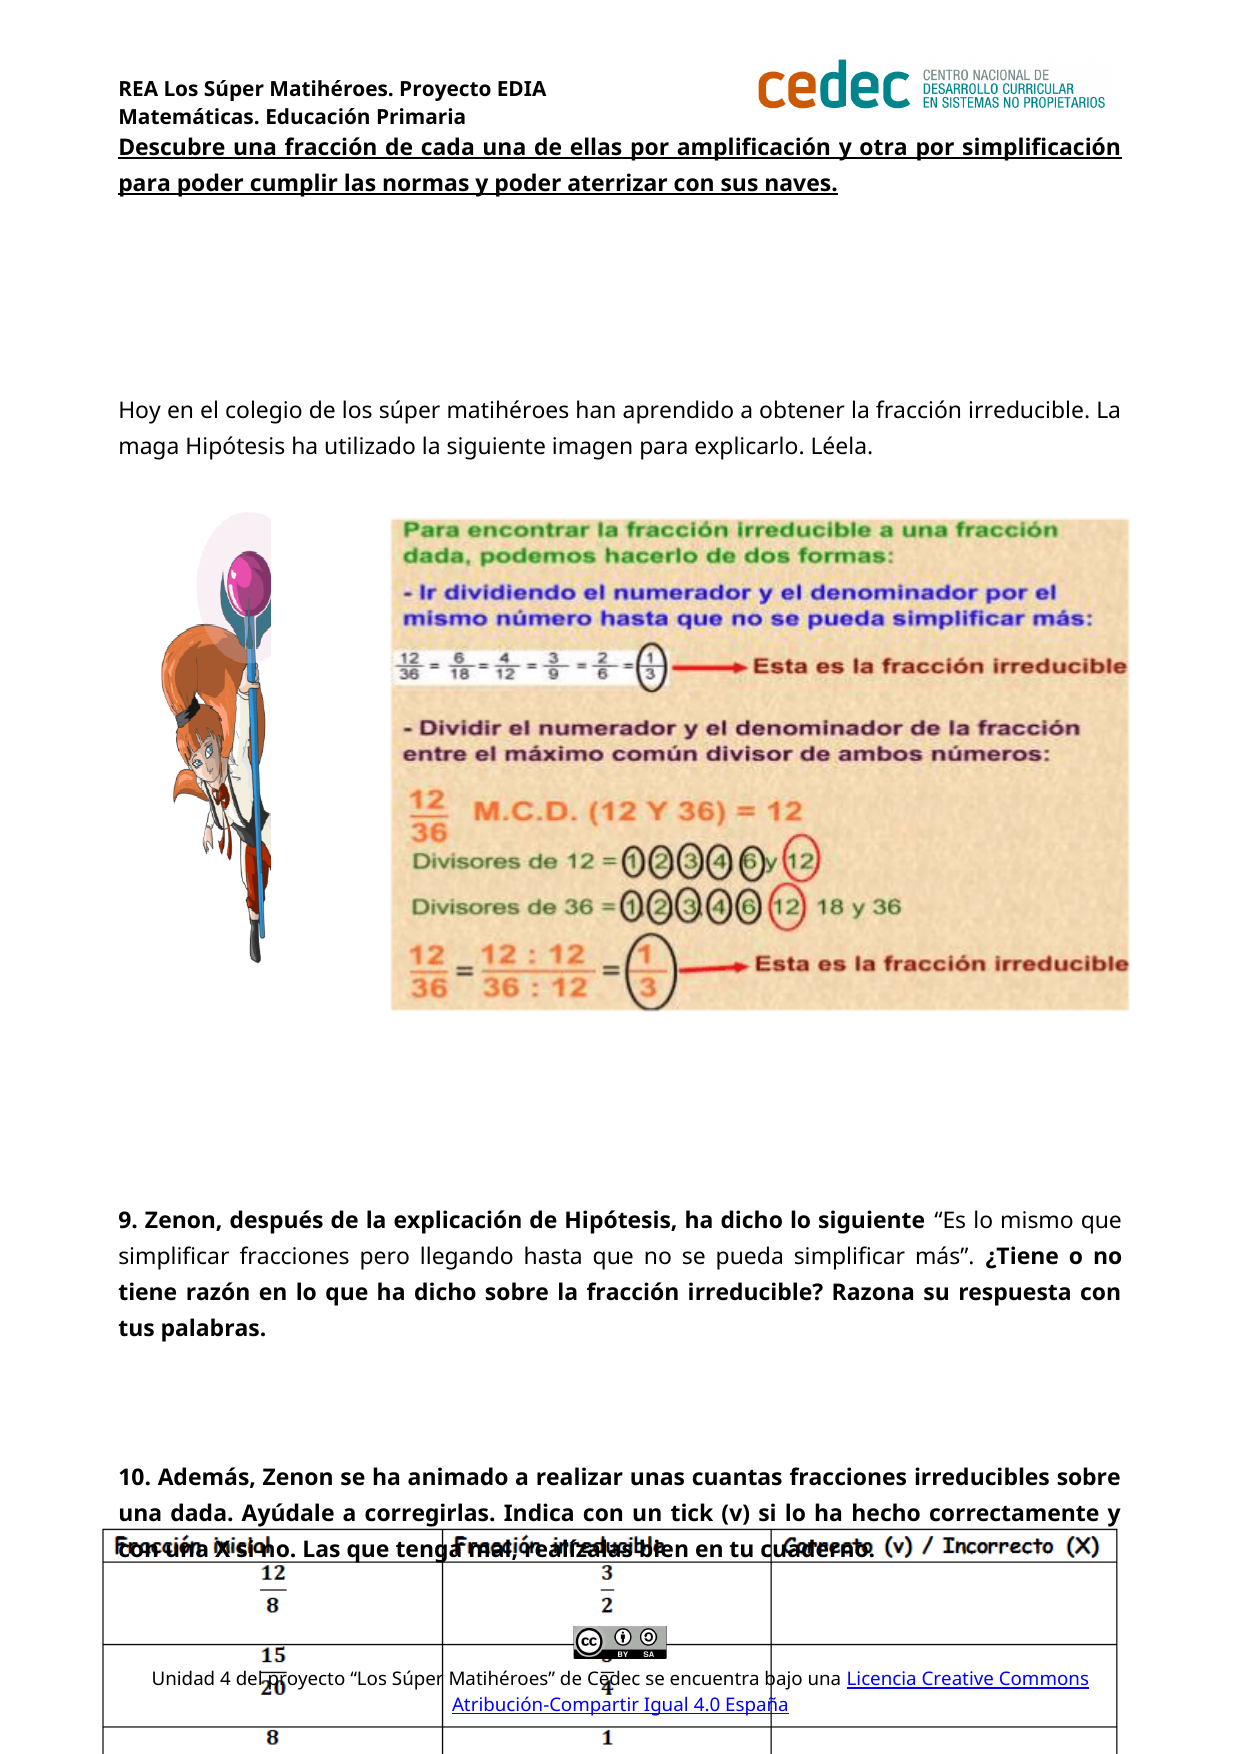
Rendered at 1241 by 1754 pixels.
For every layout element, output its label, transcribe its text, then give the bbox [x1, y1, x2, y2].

list 10. Además, Zenon se ha animado a realizar unas cuantas fracciones irreducibles sobre una dada. Ayúdale a corregirlas. Indica con un tick (v) si lo ha hecho correctamente y con una X si no. Las que tenga mal, realízalas bien en tu cuaderno. [118, 1461, 1122, 1564]
picture [118, 502, 271, 983]
text Hoy en el colegio de los súper matihéroes han aprendido a obtener la fracción irreducible. La maga Hipótesis ha utilizado la siguiente imagen para explicarlo. Léela. [118, 394, 1122, 461]
picture [94, 1518, 1126, 1754]
text Descubre una fracción de cada una de ellas por amplificación y otra por simplificación [118, 131, 1122, 157]
picture [380, 506, 1139, 1027]
list 9. Zenon, después de la explicación de Hipótesis, ha dicho lo siguiente “Es lo mismo que simplificar fracciones pero llegando hasta que no se pueda simplificar más”. ¿Tiene o no tiene razón en lo que ha dicho sobre la fracción irreducible? Razona su respuesta con tus palabras. [118, 1204, 1122, 1343]
text para poder cumplir las normas y poder aterrizar con sus naves. [118, 159, 1122, 198]
picture [756, 57, 1113, 117]
